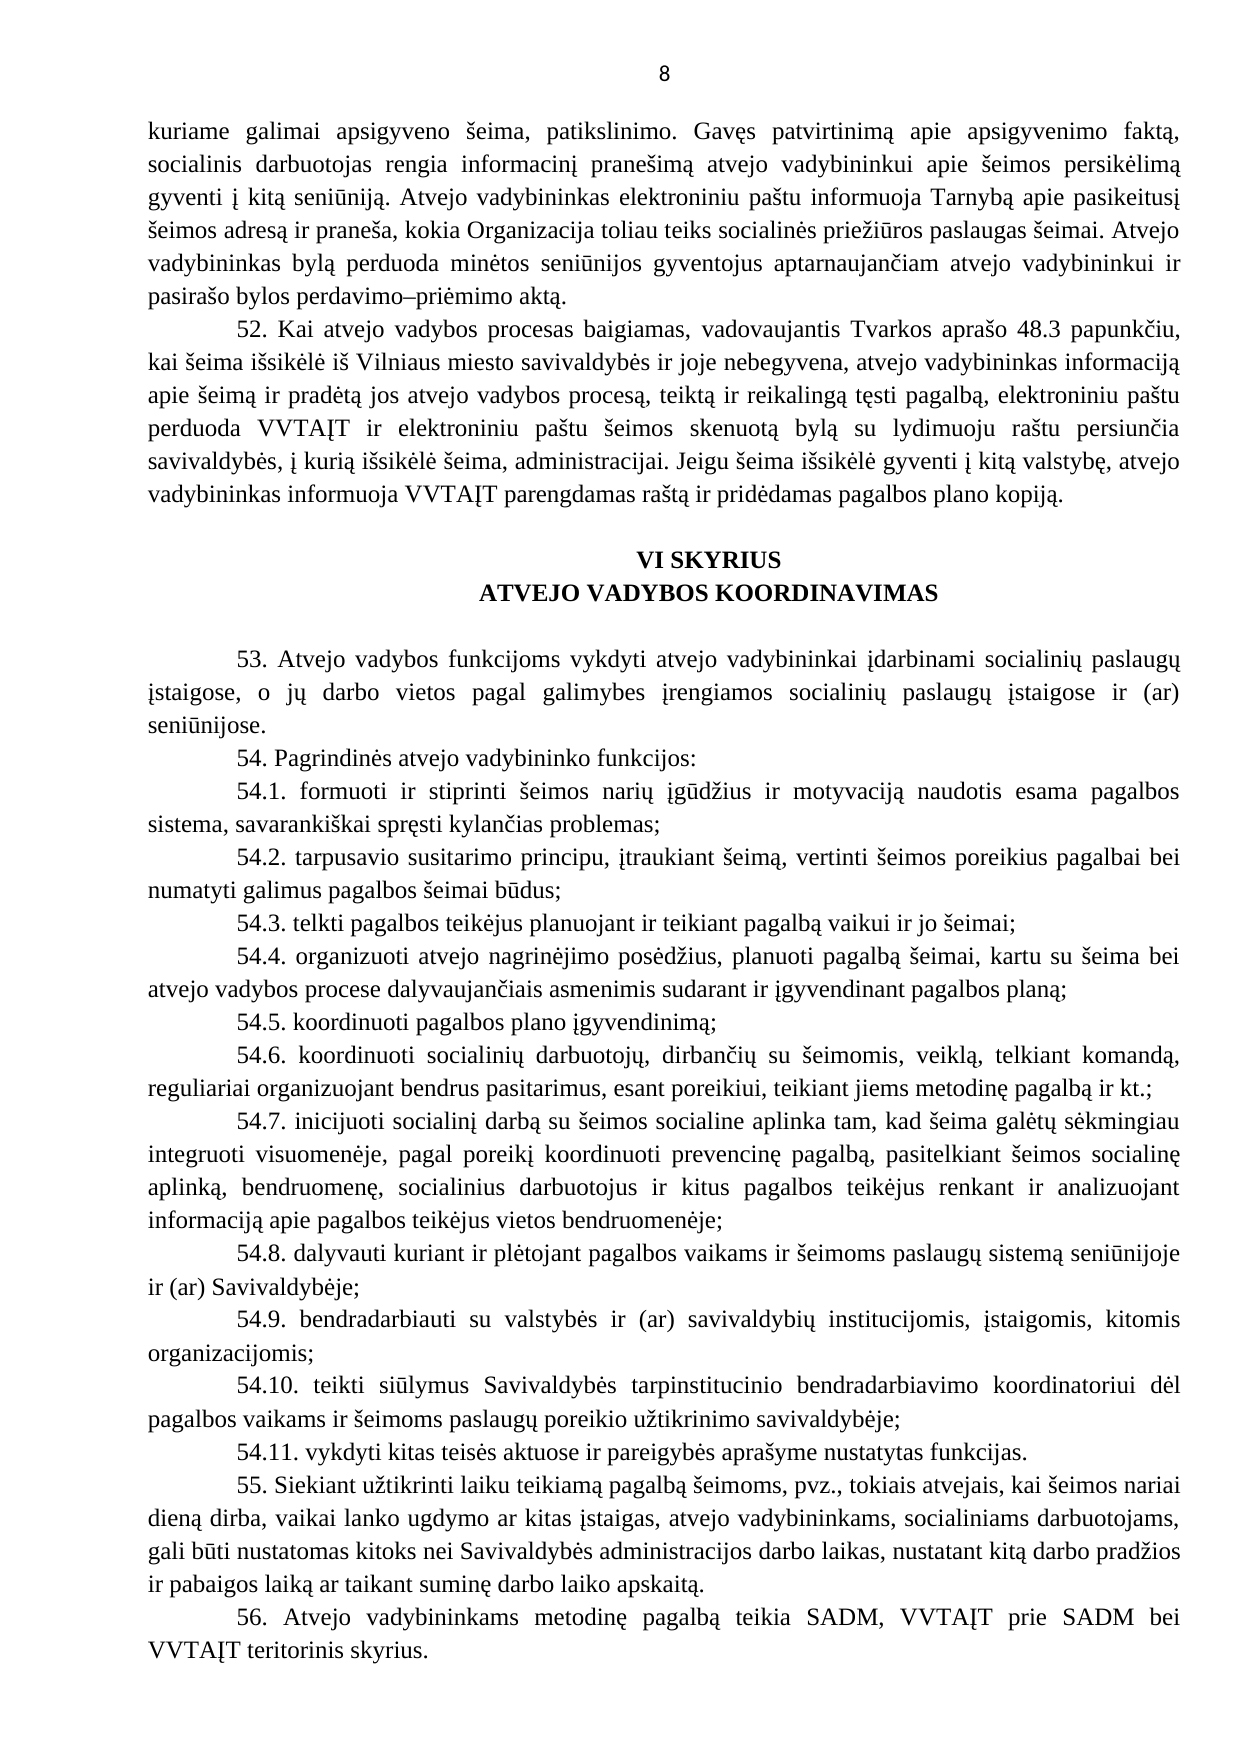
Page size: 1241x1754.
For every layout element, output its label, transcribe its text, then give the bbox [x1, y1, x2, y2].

text 54.10. teikti siūlymus Savivaldybės tarpinstitucinio bendradarbiavimo koordinatoriui dėl pagalbos vaikams ir šeimoms paslaugų poreikio užtikrinimo savivaldybėje; [148, 1371, 1181, 1432]
text 54.1. formuoti ir stiprinti šeimos narių įgūdžius ir motyvaciją naudotis esama pagalbos sistema, savarankiškai spręsti kylančias problemas; [148, 776, 1181, 838]
text 54.2. tarpusavio susitarimo principu, įtraukiant šeimą, vertinti šeimos poreikius pagalbai bei numatyti galimus pagalbos šeimai būdus; [148, 842, 1181, 904]
text VI SKYRIUS [148, 545, 1181, 574]
text ATVEJO VADYBOS KOORDINAVIMAS [148, 578, 1181, 607]
text 54.9. bendradarbiauti su valstybės ir (ar) savivaldybių institucijomis, įstaigomis, kitomis organizacijomis; [148, 1304, 1181, 1366]
text 53. Atvejo vadybos funkcijoms vykdyti atvejo vadybininkai įdarbinami socialinių paslaugų įstaigose, o jų darbo vietos pagal galimybes įrengiamos socialinių paslaugų įstaigose ir (ar) seniūnijose. [148, 644, 1181, 739]
text 52. Kai atvejo vadybos procesas baigiamas, vadovaujantis Tvarkos aprašo 48.3 papunkčiu, kai šeima išsikėlė iš Vilniaus miesto savivaldybės ir joje nebegyvena, atvejo vadybininkas informaciją apie šeimą ir pradėtą jos atvejo vadybos procesą, teiktą ir reikalingą tęsti pagalbą, elektroniniu paštu perduoda VVTAĮT ir elektroniniu paštu šeimos skenuotą bylą su lydimuoju raštu persiunčia savivaldybės, į kurią išsikėlė šeima, administracijai. Jeigu šeima išsikėlė gyventi į kitą valstybę, atvejo vadybininkas informuoja VVTAĮT parengdamas raštą ir pridėdamas pagalbos plano kopiją. [148, 314, 1181, 508]
text 54.8. dalyvauti kuriant ir plėtojant pagalbos vaikams ir šeimoms paslaugų sistemą seniūnijoje ir (ar) Savivaldybėje; [148, 1238, 1181, 1300]
text 54.7. inicijuoti socialinį darbą su šeimos socialine aplinka tam, kad šeima galėtų sėkmingiau integruoti visuomenėje, pagal poreikį koordinuoti prevencinę pagalbą, pasitelkiant šeimos socialinę aplinką, bendruomenę, socialinius darbuotojus ir kitus pagalbos teikėjus renkant ir analizuojant informaciją apie pagalbos teikėjus vietos bendruomenėje; [148, 1106, 1181, 1234]
text 55. Siekiant užtikrinti laiku teikiamą pagalbą šeimoms, pvz., tokiais atvejais, kai šeimos nariai dieną dirba, vaikai lanko ugdymo ar kitas įstaigas, atvejo vadybininkams, socialiniams darbuotojams, gali būti nustatomas kitoks nei Savivaldybės administracijos darbo laikas, nustatant kitą darbo pradžios ir pabaigos laiką ar taikant suminę darbo laiko apskaitą. [148, 1470, 1181, 1597]
text 54.3. telkti pagalbos teikėjus planuojant ir teikiant pagalbą vaikui ir jo šeimai; [148, 908, 1181, 937]
text 54.4. organizuoti atvejo nagrinėjimo posėdžius, planuoti pagalbą šeimai, kartu su šeima bei atvejo vadybos procese dalyvaujančiais asmenimis sudarant ir įgyvendinant pagalbos planą; [148, 941, 1181, 1003]
text kuriame galimai apsigyveno šeima, patikslinimo. Gavęs patvirtinimą apie apsigyvenimo faktą, socialinis darbuotojas rengia informacinį pranešimą atvejo vadybininkui apie šeimos persikėlimą gyventi į kitą seniūniją. Atvejo vadybininkas elektroniniu paštu informuoja Tarnybą apie pasikeitusį šeimos adresą ir praneša, kokia Organizacija toliau teiks socialinės priežiūros paslaugas šeimai. Atvejo vadybininkas bylą perduoda minėtos seniūnijos gyventojus aptarnaujančiam atvejo vadybininkui ir pasirašo bylos perdavimo–priėmimo aktą. [148, 116, 1181, 310]
text 54. Pagrindinės atvejo vadybininko funkcijos: [148, 743, 1181, 772]
text 54.5. koordinuoti pagalbos plano įgyvendinimą; [148, 1007, 1181, 1036]
text 54.11. vykdyti kitas teisės aktuose ir pareigybės aprašyme nustatytas funkcijas. [148, 1437, 1181, 1465]
text 56. Atvejo vadybininkams metodinę pagalbą teikia SADM, VVTAĮT prie SADM bei VVTAĮT teritorinis skyrius. [148, 1602, 1181, 1663]
text 54.6. koordinuoti socialinių darbuotojų, dirbančių su šeimomis, veiklą, telkiant komandą, reguliariai organizuojant bendrus pasitarimus, esant poreikiui, teikiant jiems metodinę pagalbą ir kt.; [148, 1040, 1181, 1102]
